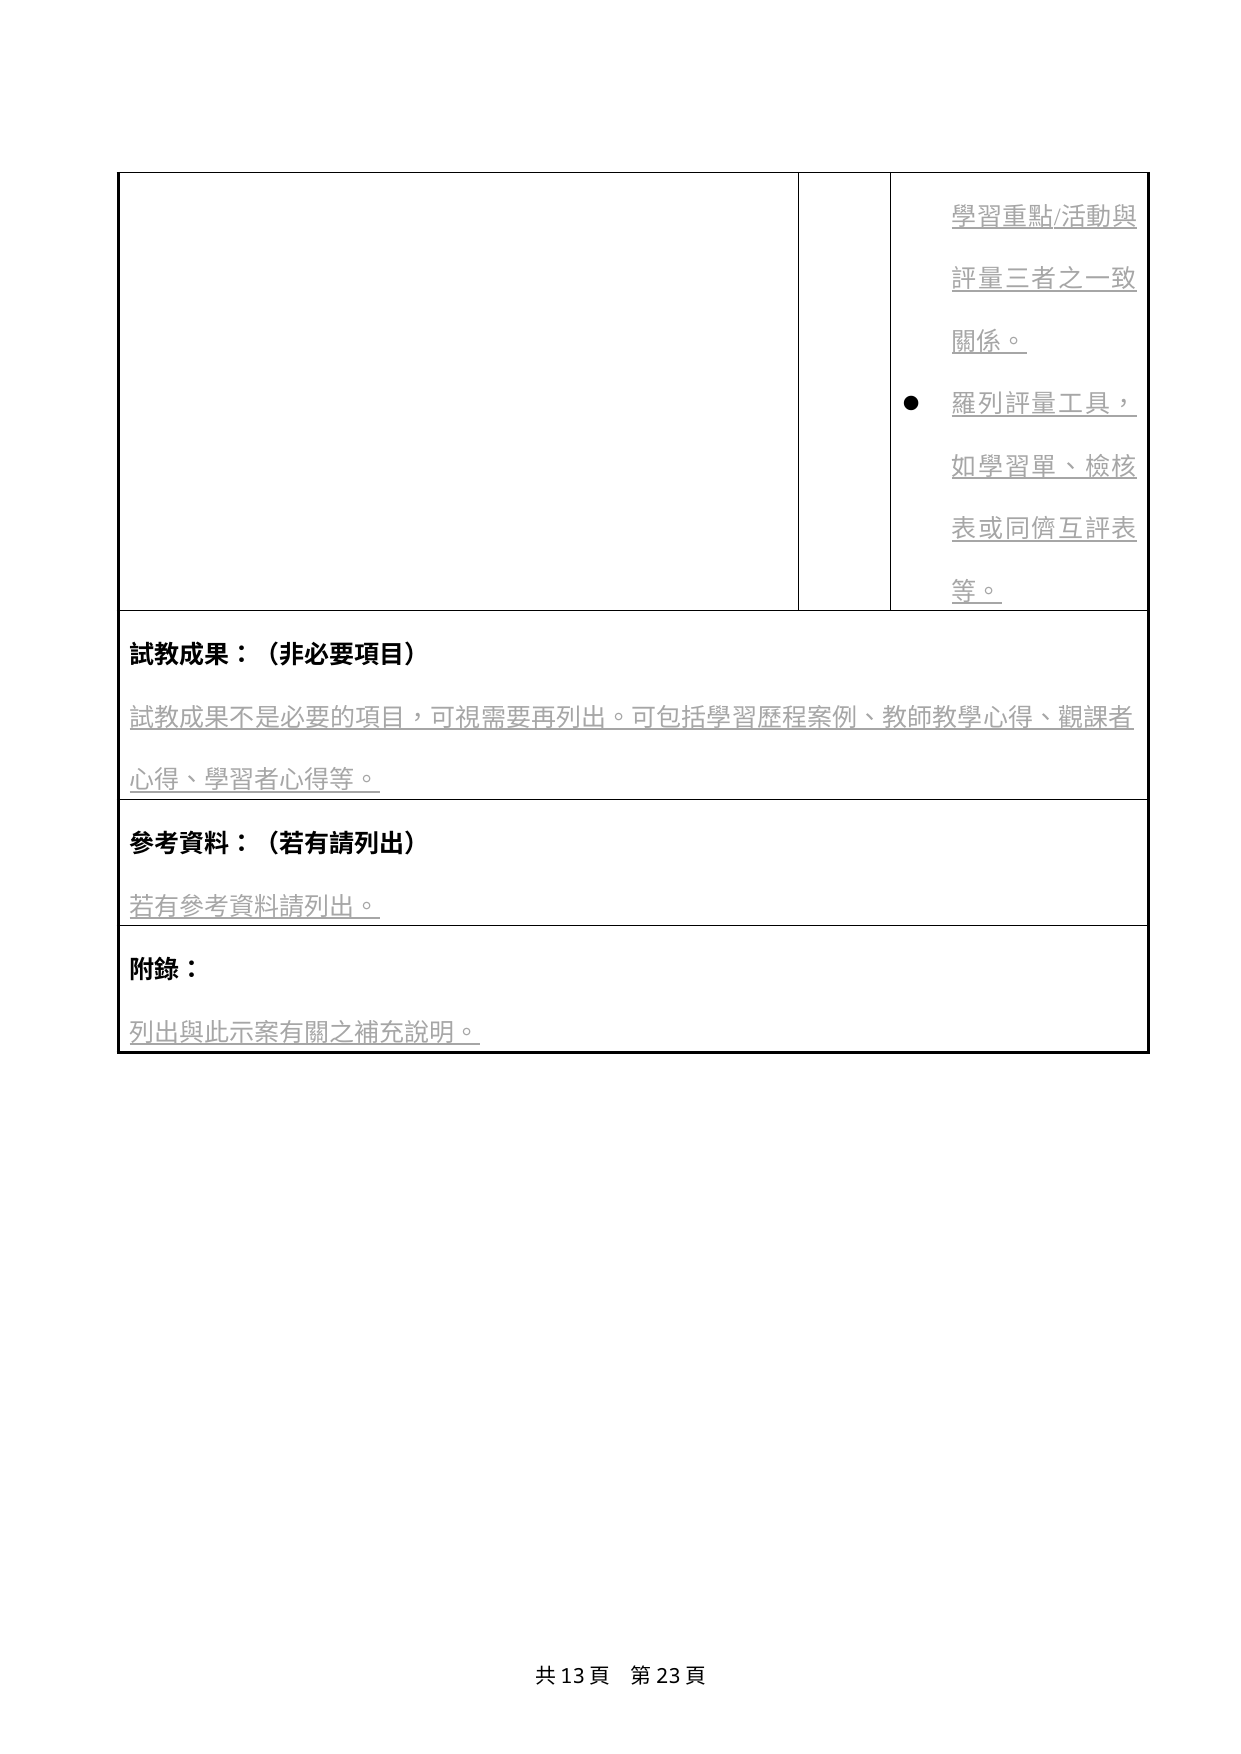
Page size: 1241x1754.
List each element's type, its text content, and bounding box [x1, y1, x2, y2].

table_cell [799, 173, 890, 610]
table_cell 試教成果：（非必要項目） 試教成果不是必要的項目，可視需要再列出。可包括學習歷程案例、教師教學心得、觀課者心得、學習者心得等。 [120, 611, 1147, 799]
table_cell [120, 173, 798, 610]
table_cell 可適時列出學習評量的方式，以及其他學習輔助事項，原則如下： 簡要說明各項教學活動評量內容，提出可採行方法、重要過程、規準等。 發展核心素養、學習重點與學習目標三者結合的評量內容。 檢視學習目標、學習重點/活動與評量三者之一致關係。 羅列評量工具，如學習單、檢核表或同儕互評表等。 [891, 173, 1147, 610]
table_cell 附錄： 列出與此示案有關之補充說明。 [120, 926, 1147, 1051]
table_cell 參考資料：（若有請列出） 若有參考資料請列出。 [120, 800, 1147, 925]
